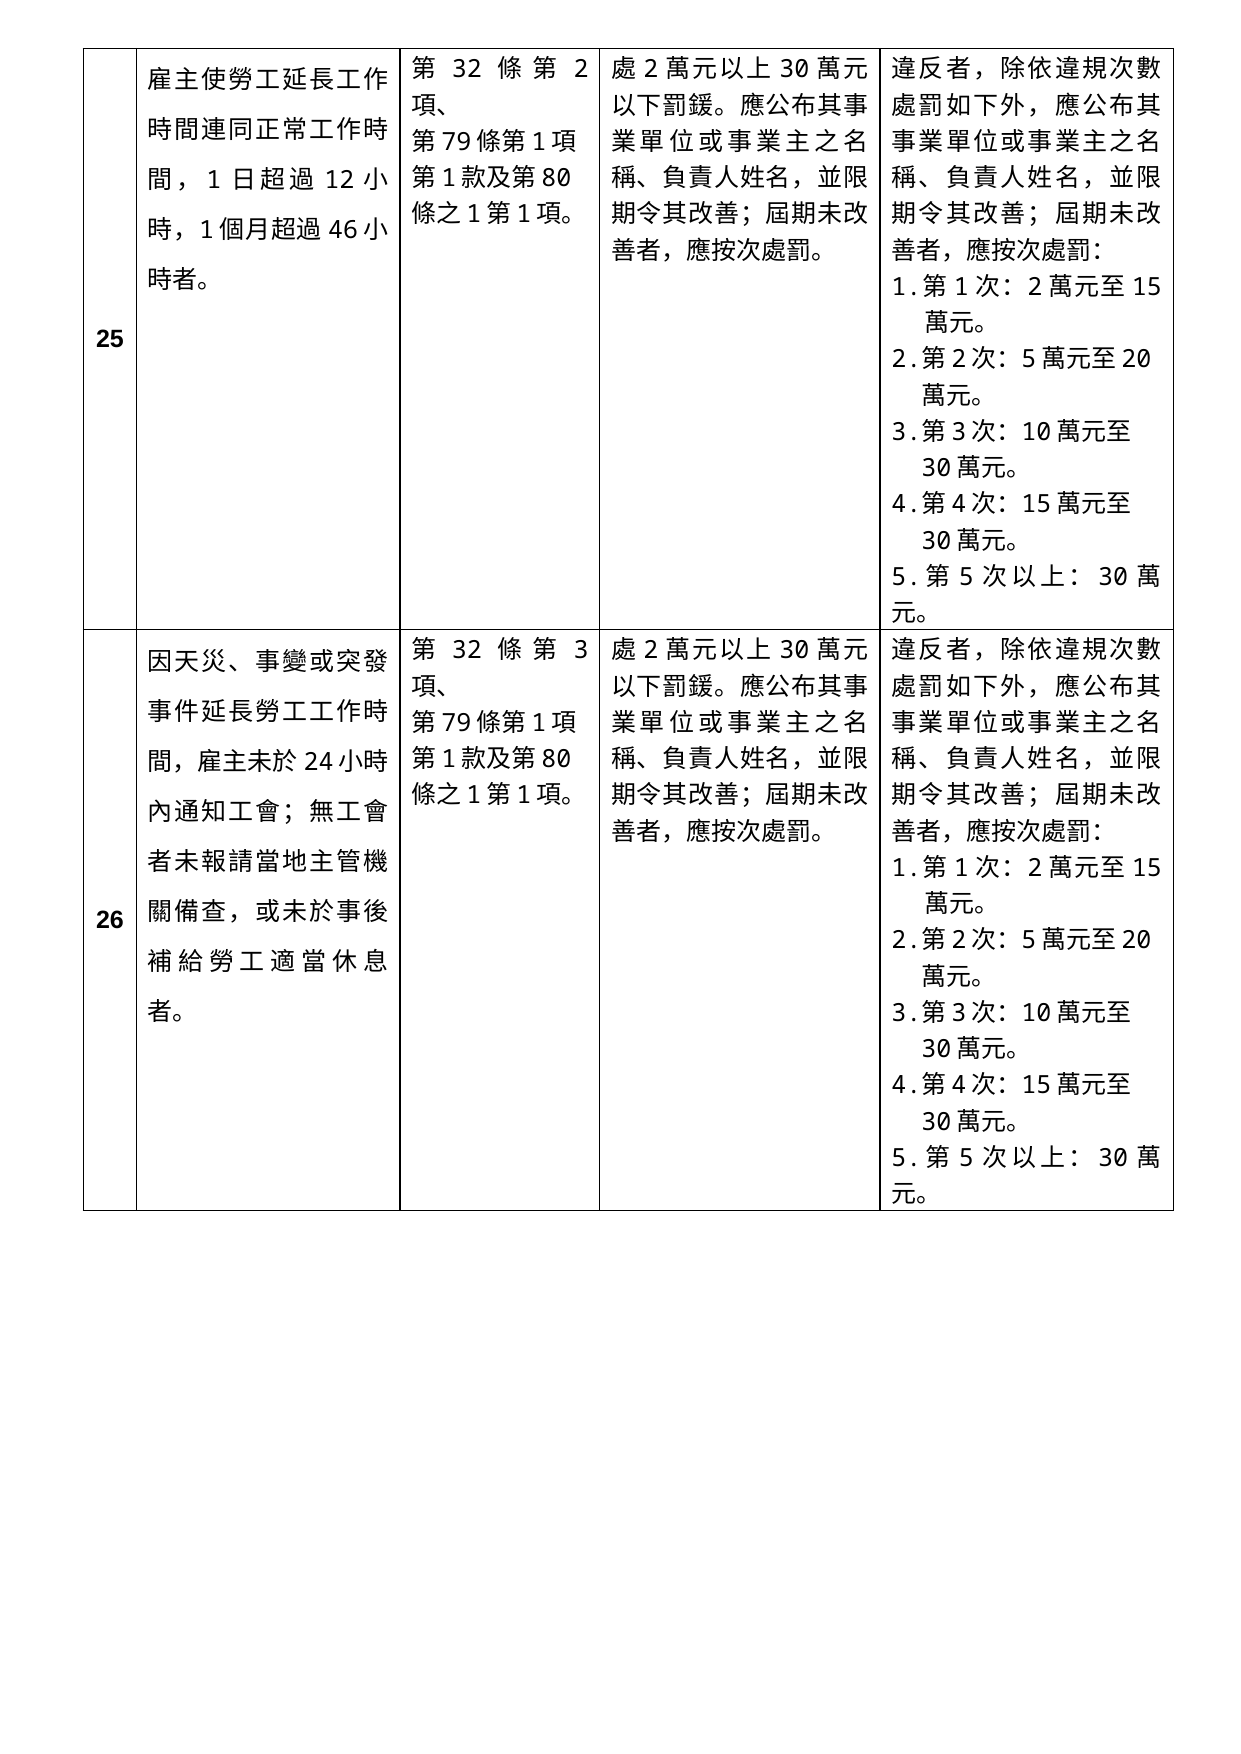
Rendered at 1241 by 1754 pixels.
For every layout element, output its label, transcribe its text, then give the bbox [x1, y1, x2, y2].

table_cell 處2萬元以上30萬元以下罰鍰。應公布其事業單位或事業主之名稱、負責人姓名，並限期令其改善；屆期未改善者，應按次處罰。 [600, 630, 879, 1210]
table_cell 因天災、事變或突發事件延長勞工工作時間，雇主未於24小時內通知工會；無工會者未報請當地主管機關備查，或未於事後補給勞工適當休息者。 [137, 630, 399, 1210]
table_cell 處2萬元以上30萬元以下罰鍰。應公布其事業單位或事業主之名稱、負責人姓名，並限期令其改善；屆期未改善者，應按次處罰。 [600, 49, 879, 629]
table_cell 違反者，除依違規次數處罰如下外，應公布其事業單位或事業主之名稱、負責人姓名，並限期令其改善；屆期未改善者，應按次處罰： 1.第1次：2萬元至15萬元。 2.第2次：5萬元至20 萬元。 3.第3次：10萬元至 30萬元。 4.第4次：15萬元至 30萬元。 5.第5次以上：30萬元。 [881, 630, 1173, 1210]
table_cell 違反者，除依違規次數處罰如下外，應公布其事業單位或事業主之名稱、負責人姓名，並限期令其改善；屆期未改善者，應按次處罰： 1.第1次：2萬元至15萬元。 2.第2次：5萬元至20 萬元。 3.第3次：10萬元至 30萬元。 4.第4次：15萬元至 30萬元。 5.第5次以上：30萬元。 [881, 49, 1173, 629]
table_cell 25 [84, 49, 136, 629]
table_cell 第32條第2項、 第79條第1項第1款及第80條之1第1項。 [401, 49, 599, 629]
table_cell 第32條第3項、 第79條第1項第1款及第80條之1第1項。 [401, 630, 599, 1210]
table_cell 雇主使勞工延長工作時間連同正常工作時間，1日超過12小時，1個月超過46小時者。 [137, 49, 399, 629]
table_cell 26 [84, 630, 136, 1210]
